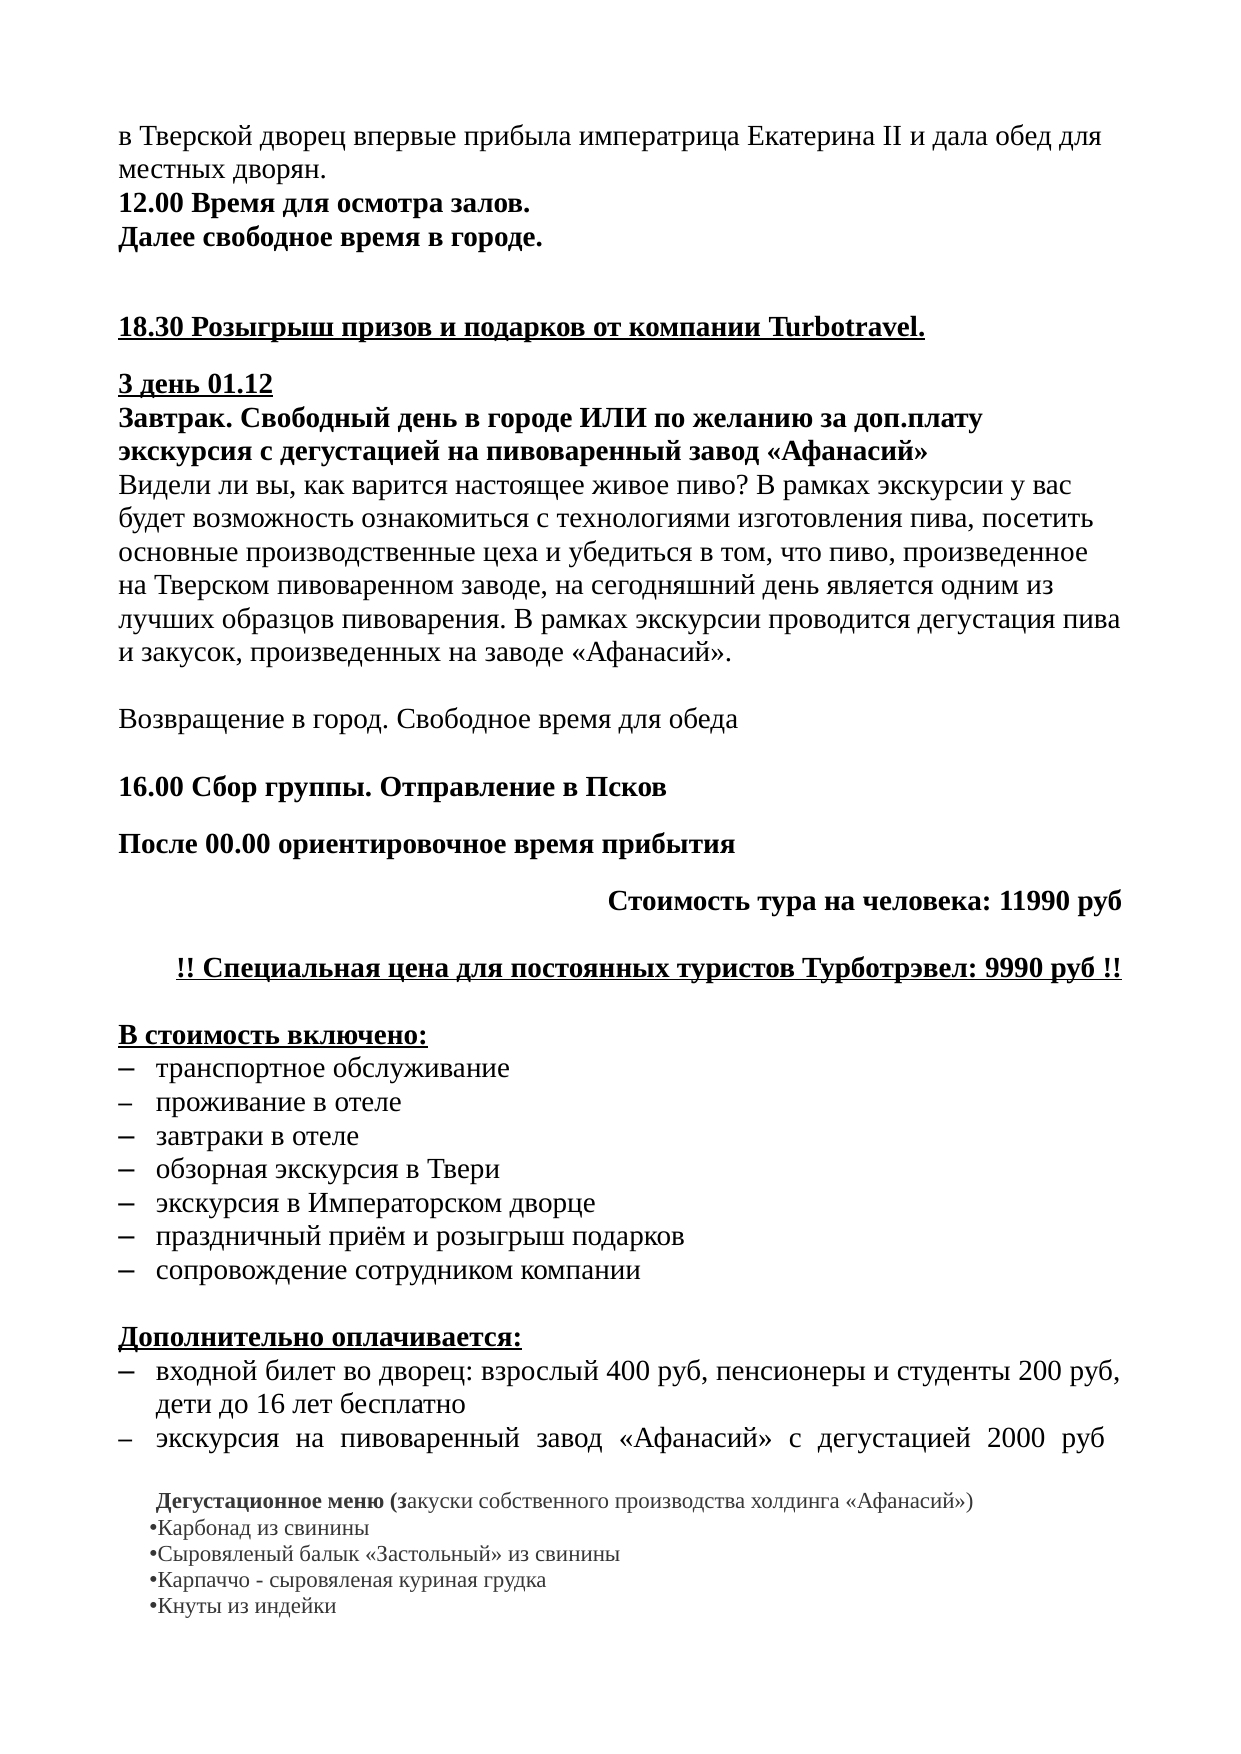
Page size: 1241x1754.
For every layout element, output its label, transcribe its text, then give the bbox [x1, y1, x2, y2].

text Видели ли вы, как варится настоящее живое пиво? В рамках экскурсии у вас будет возможность ознакомиться с технологиями изготовления пива, посетить основные производственные цеха и убедиться в том, что пиво, произведенное на Тверском пивоваренном заводе, на сегодняшний день является одним из лучших образцов пивоварения. В рамках экскурсии проводится дегустация пива и закусок, произведенных на заводе «Афанасий». [118, 467, 1122, 668]
text Дополнительно оплачивается: [118, 1319, 1122, 1353]
text в Тверской дворец впервые прибыла императрица Екатерина II и дала обед для местных дворян. [118, 118, 1122, 185]
list Кнуты из индейки [118, 1593, 1122, 1619]
list проживание в отеле [118, 1084, 1122, 1118]
list праздничный приём и розыгрыш подарков [118, 1218, 1122, 1252]
list сопровождение сотрудником компании [118, 1252, 1122, 1286]
text Завтрак. Свободный день в городе ИЛИ по желанию за доп.плату экскурсия с дегустацией на пивоваренный завод «Афанасий» [118, 400, 1122, 467]
list обзорная экскурсия в Твери [118, 1151, 1122, 1185]
text 16.00 Сбор группы. Отправление в Псков [118, 769, 1122, 802]
list транспортное обслуживание [118, 1050, 1122, 1084]
list Сыровяленый балык «Застольный» из свинины [118, 1540, 1122, 1566]
text Далее свободное время в городе. [118, 219, 1122, 252]
list завтраки в отеле [118, 1118, 1122, 1151]
list Карбонад из свинины [118, 1513, 1122, 1540]
text 3 день 01.12 [118, 366, 1122, 400]
text Возвращение в город. Свободное время для обеда [118, 702, 1122, 735]
list входной билет во дворец: взрослый 400 руб, пенсионеры и студенты 200 руб, дети до 16 лет бесплатно [118, 1353, 1122, 1420]
list экскурсия в Императорском дворце [118, 1185, 1122, 1218]
text 12.00 Время для осмотра залов. [118, 185, 1122, 219]
text !! Специальная цена для постоянных туристов Турботрэвел: 9990 руб !! [118, 950, 1122, 983]
list экскурсия на пивоваренный завод «Афанасий» с дегустацией 2000 руб Дегустационное меню (закуски собственного производства холдинга «Афанасий») [118, 1420, 1122, 1513]
text После 00.00 ориентировочное время прибытия [118, 826, 1122, 859]
text Стоимость тура на человека: 11990 руб [118, 883, 1122, 916]
list Карпаччо - сыровяленая куриная грудка [118, 1566, 1122, 1593]
text В стоимость включено: [118, 1017, 1122, 1050]
text 18.30 Розыгрыш призов и подарков от компании Turbotravel. [118, 309, 1122, 343]
